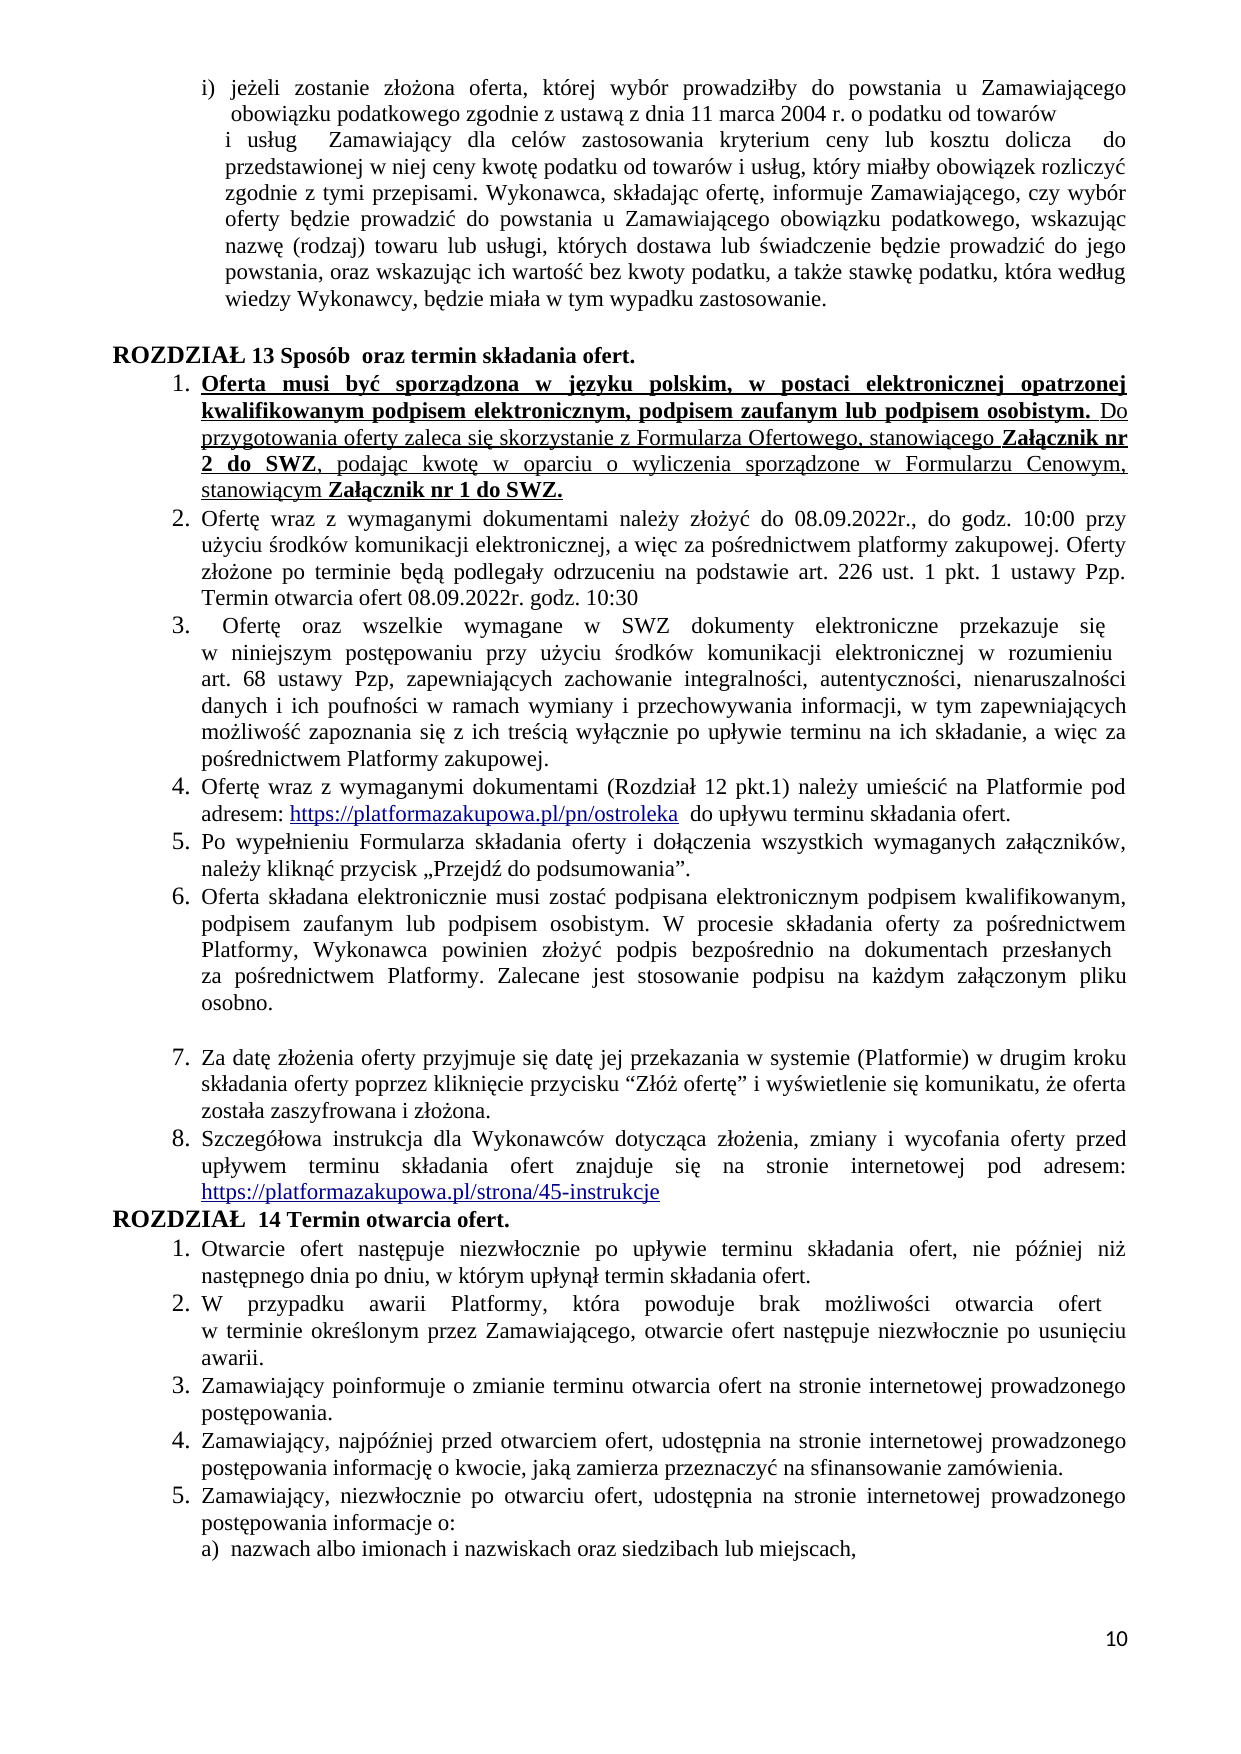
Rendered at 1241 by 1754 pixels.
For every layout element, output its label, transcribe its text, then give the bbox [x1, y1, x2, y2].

list W przypadku awarii Platformy, która powoduje brak możliwości otwarcia ofert w terminie określonym przez Zamawiającego, otwarcie ofert następuje niezwłocznie po usunięciu awarii. [172, 1288, 1128, 1370]
list Po wypełnieniu Formularza składania oferty i dołączenia wszystkich wymaganych załączników, należy kliknąć przycisk „Przejdź do podsumowania”. [172, 826, 1128, 881]
list nazwach albo imionach i nazwiskach oraz siedzibach lub miejscach, [201, 1535, 1128, 1562]
list Ofertę wraz z wymaganymi dokumentami należy złożyć do 08.09.2022r., do godz. 10:00 przy użyciu środków komunikacji elektronicznej, a więc za pośrednictwem platformy zakupowej. Oferty złożone po terminie będą podlegały odrzuceniu na podstawie art. 226 ust. 1 pkt. 1 ustawy Pzp. Termin otwarcia ofert 08.09.2022r. godz. 10:30 [172, 503, 1128, 610]
list Zamawiający, niezwłocznie po otwarciu ofert, udostępnia na stronie internetowej prowadzonego postępowania informacje o: [172, 1480, 1128, 1535]
list Otwarcie ofert następuje niezwłocznie po upływie terminu składania ofert, nie później niż następnego dnia po dniu, w którym upłynął termin składania ofert. [172, 1233, 1128, 1288]
list Zamawiający poinformuje o zmianie terminu otwarcia ofert na stronie internetowej prowadzonego postępowania. [172, 1370, 1128, 1425]
list jeżeli zostanie złożona oferta, której wybór prowadziłby do powstania u Zamawiającego obowiązku podatkowego zgodnie z ustawą z dnia 11 marca 2004 r. o podatku od towarów [201, 74, 1128, 126]
list i usług Zamawiający dla celów zastosowania kryterium ceny lub kosztu dolicza do przedstawionej w niej ceny kwotę podatku od towarów i usług, który miałby obowiązek rozliczyć zgodnie z tymi przepisami. Wykonawca, składając ofertę, informuje Zamawiającego, czy wybór oferty będzie prowadzić do powstania u Zamawiającego obowiązku podatkowego, wskazując nazwę (rodzaj) towaru lub usługi, których dostawa lub świadczenie będzie prowadzić do jego powstania, oraz wskazując ich wartość bez kwoty podatku, a także stawkę podatku, która według wiedzy Wykonawcy, będzie miała w tym wypadku zastosowanie. [225, 126, 1128, 311]
list Ofertę oraz wszelkie wymagane w SWZ dokumenty elektroniczne przekazuje się w niniejszym postępowaniu przy użyciu środków komunikacji elektronicznej w rozumieniu art. 68 ustawy Pzp, zapewniających zachowanie integralności, autentyczności, nienaruszalności danych i ich poufności w ramach wymiany i przechowywania informacji, w tym zapewniających możliwość zapoznania się z ich treścią wyłącznie po upływie terminu na ich składanie, a więc za pośrednictwem Platformy zakupowej. [172, 610, 1128, 771]
list Oferta składana elektronicznie musi zostać podpisana elektronicznym podpisem kwalifikowanym, podpisem zaufanym lub podpisem osobistym. W procesie składania oferty za pośrednictwem Platformy, Wykonawca powinien złożyć podpis bezpośrednio na dokumentach przesłanych za pośrednictwem Platformy. Zalecane jest stosowanie podpisu na każdym załączonym pliku osobno. [172, 881, 1128, 1015]
list Ofertę wraz z wymaganymi dokumentami (Rozdział 12 pkt.1) należy umieścić na Platformie pod adresem: https://platformazakupowa.pl/pn/ostroleka do upływu terminu składania ofert. [172, 771, 1128, 826]
list Oferta musi być sporządzona w języku polskim, w postaci elektronicznej opatrzonej kwalifikowanym podpisem elektronicznym, podpisem zaufanym lub podpisem osobistym. Do przygotowania oferty zaleca się skorzystanie z Formularza Ofertowego, stanowiącego Załącznik nr 2 do SWZ, podając kwotę w oparciu o wyliczenia sporządzone w Formularzu Cenowym, stanowiącym Załącznik nr 1 do SWZ. [172, 368, 1128, 503]
text ROZDZIAŁ 14 Termin otwarcia ofert. [112, 1204, 1128, 1233]
text ROZDZIAŁ 13 Sposób oraz termin składania ofert. [112, 340, 1128, 368]
list Zamawiający, najpóźniej przed otwarciem ofert, udostępnia na stronie internetowej prowadzonego postępowania informację o kwocie, jaką zamierza przeznaczyć na sfinansowanie zamówienia. [172, 1425, 1128, 1480]
list Za datę złożenia oferty przyjmuje się datę jej przekazania w systemie (Platformie) w drugim kroku składania oferty poprzez kliknięcie przycisku “Złóż ofertę” i wyświetlenie się komunikatu, że oferta została zaszyfrowana i złożona. [172, 1042, 1128, 1123]
list Szczegółowa instrukcja dla Wykonawców dotycząca złożenia, zmiany i wycofania oferty przed upływem terminu składania ofert znajduje się na stronie internetowej pod adresem: https://platformazakupowa.pl/strona/45-instrukcje [172, 1123, 1128, 1204]
